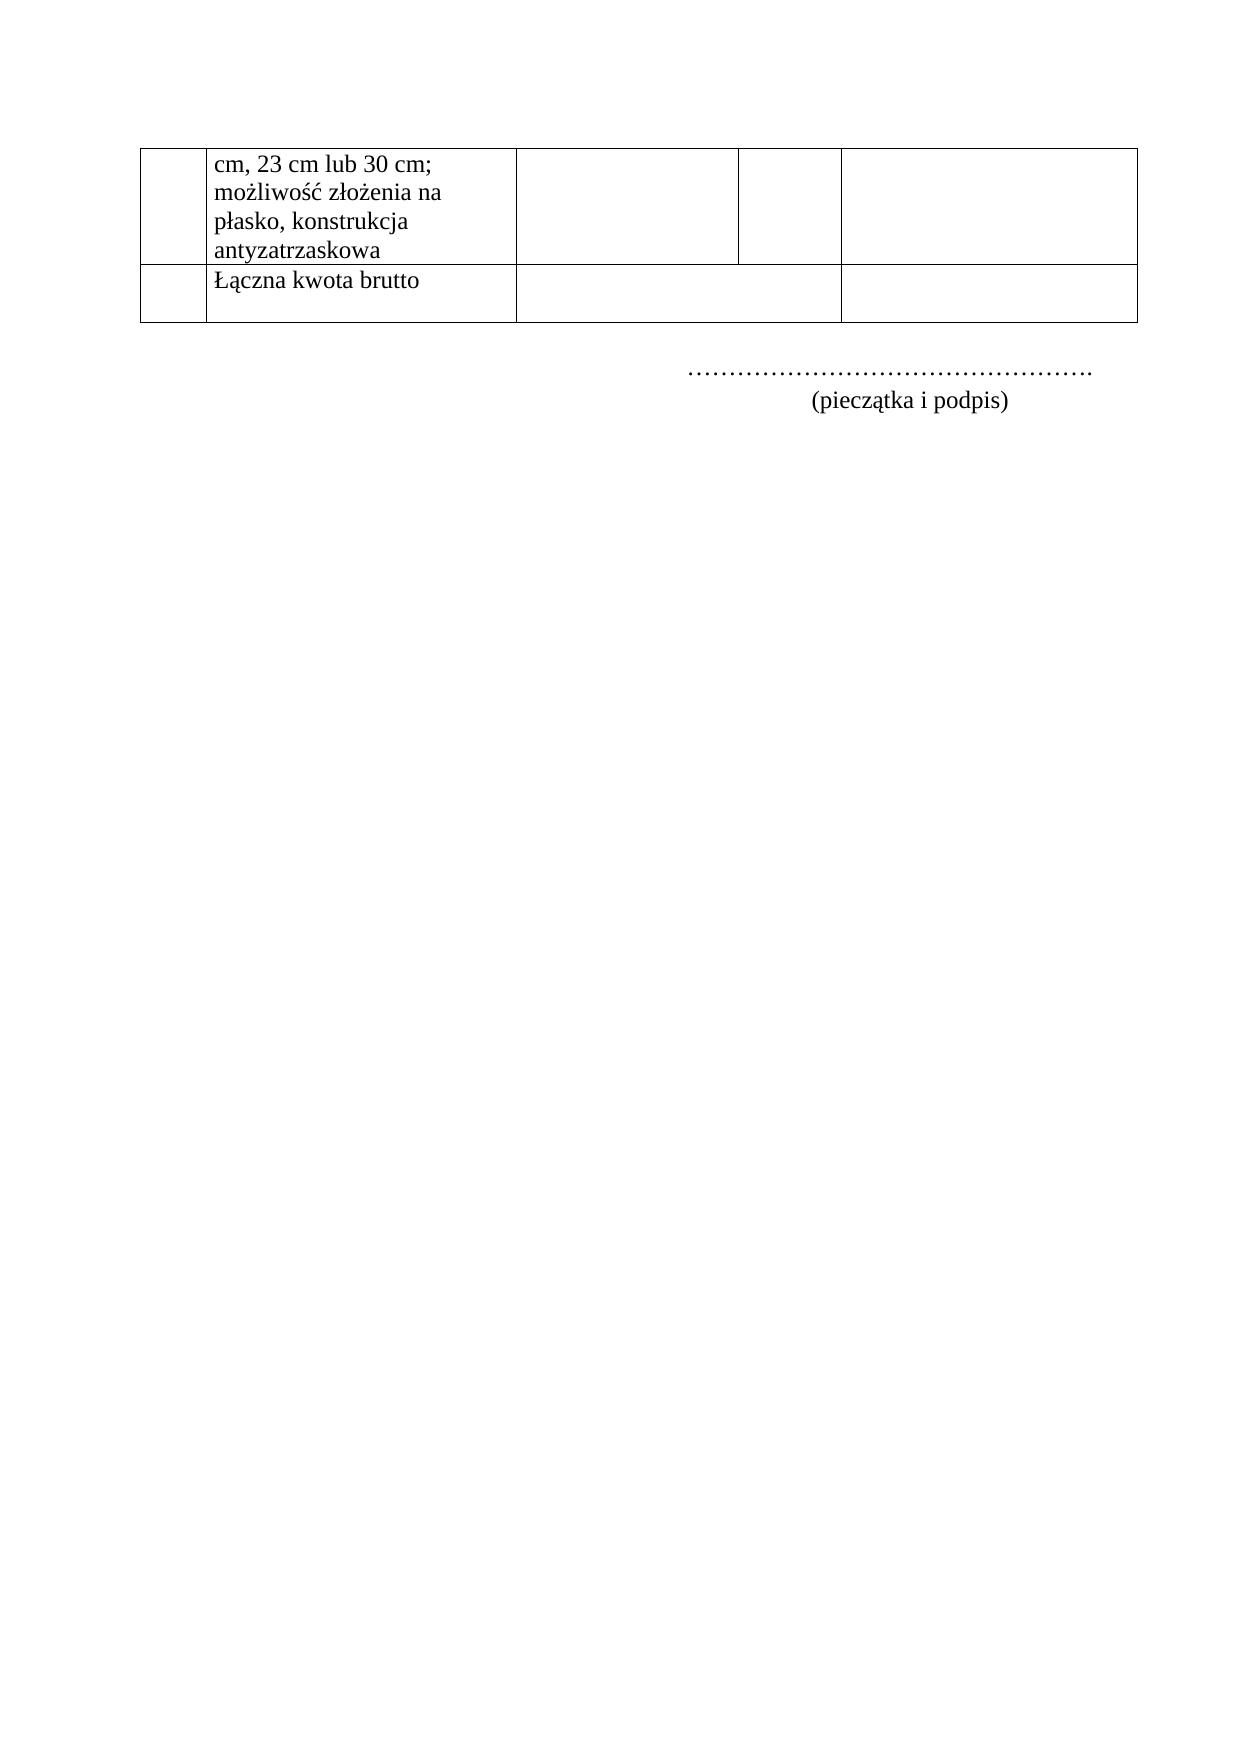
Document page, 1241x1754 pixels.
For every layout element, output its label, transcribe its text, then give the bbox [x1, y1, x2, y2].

table_cell [141, 149, 206, 264]
table_cell [1138, 148, 1152, 264]
table_cell [842, 149, 1137, 264]
table_cell [842, 265, 1137, 322]
table_cell [517, 265, 841, 322]
table_cell cm, 23 cm lub 30 cm; możliwość złożenia na płasko, konstrukcja antyzatrzaskowa [207, 149, 516, 264]
table_cell [1138, 264, 1152, 322]
table_cell [517, 149, 738, 264]
text (pieczątka i podpis) [811, 385, 1093, 414]
table_cell [141, 265, 206, 322]
table_cell Łączna kwota brutto [207, 265, 516, 322]
text …………………………………………. [148, 352, 1093, 381]
table_cell [739, 149, 841, 264]
